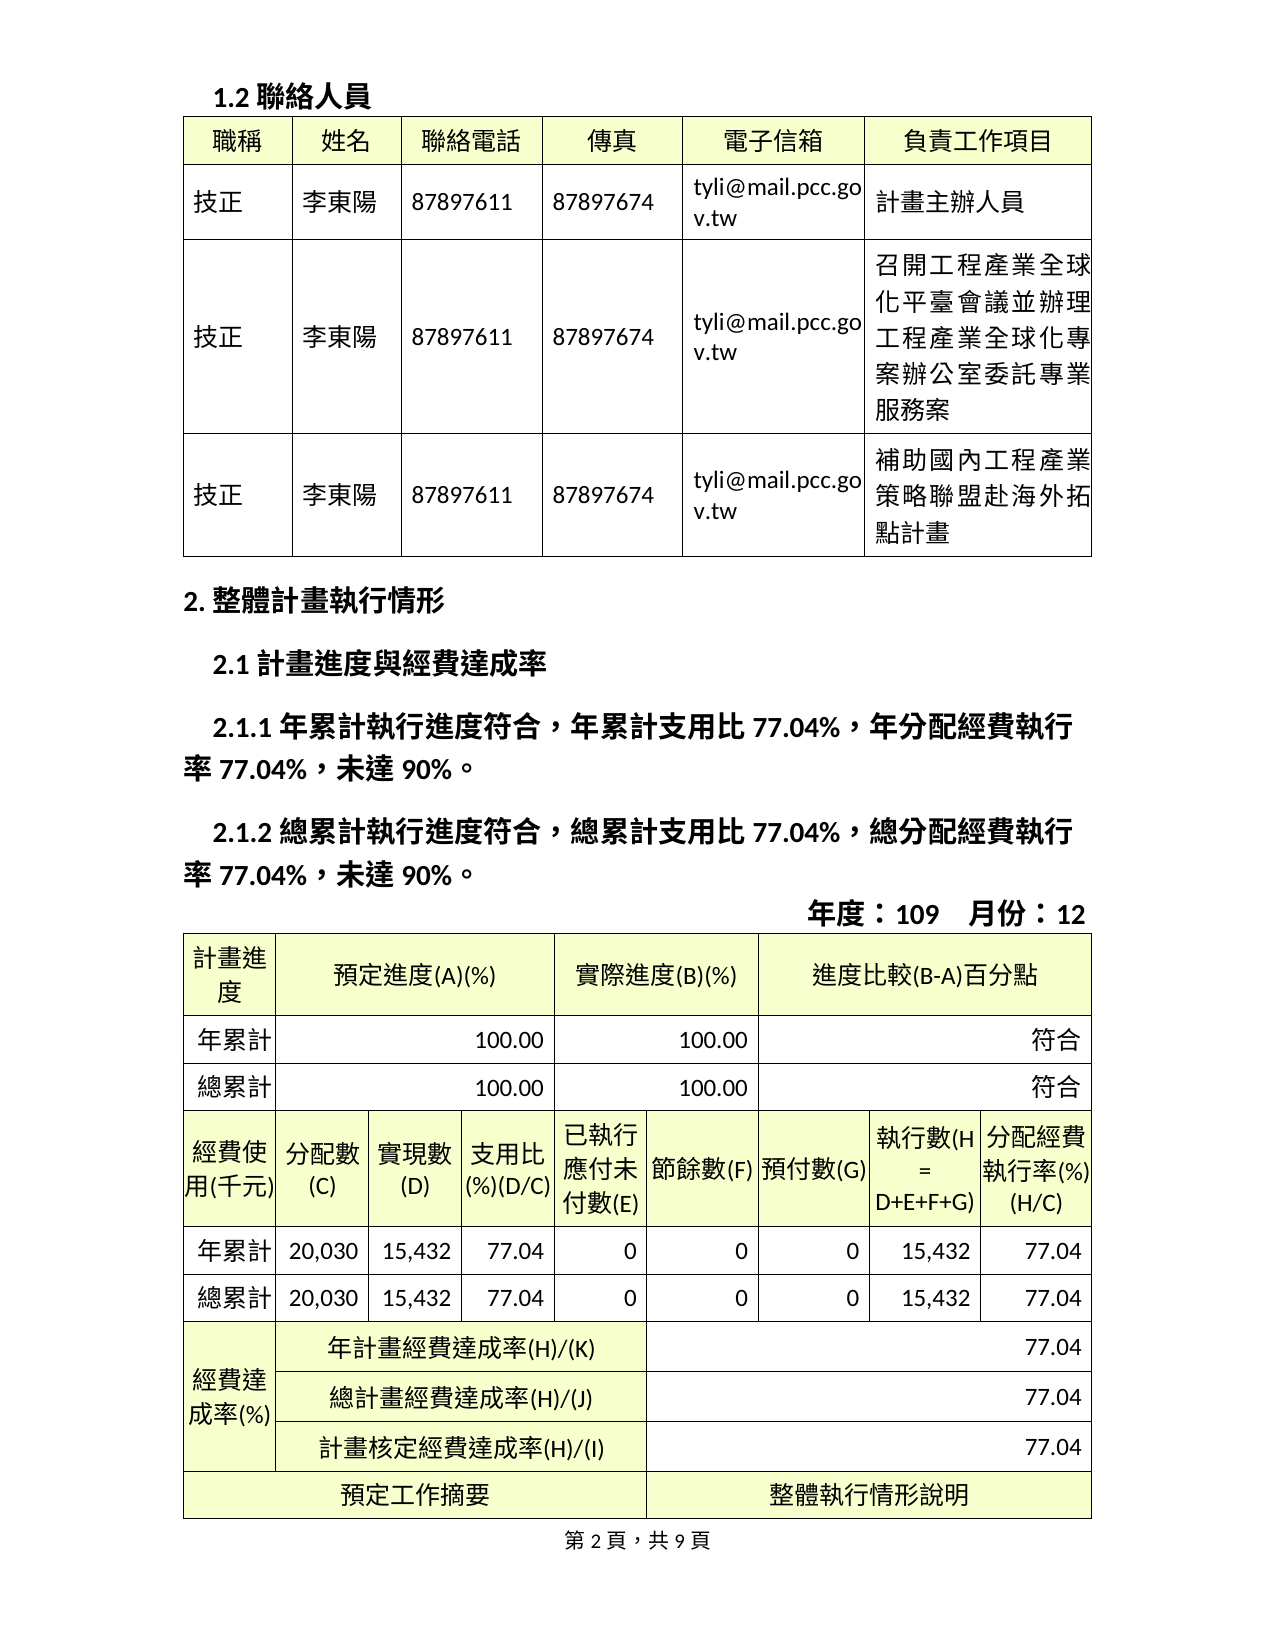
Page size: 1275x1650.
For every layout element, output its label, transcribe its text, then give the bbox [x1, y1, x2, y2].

table_cell 實現數(D) [369, 1111, 461, 1226]
table_header 職稱 [184, 117, 292, 164]
table_cell 20,030 [276, 1275, 368, 1321]
table_cell 支用比(%)(D/C) [462, 1111, 554, 1226]
table_cell 李東陽 [293, 240, 401, 433]
table_cell 符合 [759, 1064, 1091, 1110]
table_cell tyli@mail.pcc.gov.tw [683, 434, 864, 556]
table_cell 預定工作摘要 [184, 1472, 646, 1518]
table_cell 77.04 [462, 1227, 554, 1273]
table_cell 技正 [184, 240, 292, 433]
table_cell 0 [555, 1275, 646, 1321]
table_cell 總累計 [184, 1275, 275, 1321]
text 2.1 計畫進度與經費達成率 [183, 641, 1092, 683]
table_cell 總累計 [184, 1064, 275, 1110]
text 2.1.1 年累計執行進度符合，年累計支用比 77.04%，年分配經費執行率 77.04%，未達 90%。 [183, 704, 1092, 788]
table_header 負責工作項目 [865, 117, 1091, 164]
table_cell 87897611 [402, 240, 542, 433]
table_cell 100.00 [276, 1064, 554, 1110]
table_cell 節餘數(F) [647, 1111, 758, 1226]
table_cell 分配數(C) [276, 1111, 368, 1226]
table_cell 計畫核定經費達成率(H)/(I) [276, 1422, 646, 1471]
table_cell 年累計 [184, 1016, 275, 1063]
table_cell 15,432 [870, 1227, 980, 1273]
table_cell 0 [759, 1275, 869, 1321]
table_cell 15,432 [870, 1275, 980, 1321]
table_header 電子信箱 [683, 117, 864, 164]
table_cell 年計畫經費達成率(H)/(K) [276, 1322, 646, 1371]
table_cell 分配經費執行率(%) (H/C) [981, 1111, 1091, 1226]
table_cell tyli@mail.pcc.gov.tw [683, 240, 864, 433]
table_cell 87897611 [402, 434, 542, 556]
table_header 姓名 [293, 117, 401, 164]
table_cell 年累計 [184, 1227, 275, 1273]
text 2. 整體計畫執行情形 [183, 577, 1092, 620]
table_cell 技正 [184, 165, 292, 238]
table_cell 77.04 [647, 1422, 1091, 1471]
table_cell 100.00 [555, 1016, 758, 1063]
table_cell 整體執行情形說明 [647, 1472, 1091, 1518]
table_cell 預付數(G) [759, 1111, 869, 1226]
table_cell 77.04 [981, 1227, 1091, 1273]
table_cell 87897674 [543, 165, 682, 238]
table_cell 經費達成率(%) [184, 1322, 275, 1471]
table_cell 15,432 [369, 1227, 461, 1273]
table_cell 87897611 [402, 165, 542, 238]
table_header 進度比較(B-A)百分點 [759, 934, 1091, 1015]
table_header 實際進度(B)(%) [555, 934, 758, 1015]
table_cell tyli@mail.pcc.gov.tw [683, 165, 864, 238]
table_header 計畫進度 [184, 934, 275, 1015]
table_cell 87897674 [543, 240, 682, 433]
table_cell 0 [647, 1275, 758, 1321]
text 1.2 聯絡人員 [183, 74, 1092, 116]
table_cell 77.04 [462, 1275, 554, 1321]
table_cell 77.04 [647, 1372, 1091, 1421]
table_cell 總計畫經費達成率(H)/(J) [276, 1372, 646, 1421]
text 2.1.2 總累計執行進度符合，總累計支用比 77.04%，總分配經費執行率 77.04%，未達 90%。 [183, 809, 1092, 894]
table_cell 李東陽 [293, 165, 401, 238]
table_cell 0 [647, 1227, 758, 1273]
table_cell 計畫主辦人員 [865, 165, 1091, 238]
table_cell 符合 [759, 1016, 1091, 1063]
text 年度：109 月份：12 [183, 894, 1092, 933]
table_cell 李東陽 [293, 434, 401, 556]
table_cell 77.04 [647, 1322, 1091, 1371]
table_header 傳真 [543, 117, 682, 164]
table_cell 經費使用(千元) [184, 1111, 275, 1226]
table_cell 15,432 [369, 1275, 461, 1321]
table_cell 0 [759, 1227, 869, 1273]
table_cell 執行數(H = D+E+F+G) [870, 1111, 980, 1226]
table_cell 已執行應付未付數(E) [555, 1111, 646, 1226]
table_cell 技正 [184, 434, 292, 556]
table_header 預定進度(A)(%) [276, 934, 554, 1015]
table_cell 召開工程產業全球化平臺會議並辦理工程產業全球化專案辦公室委託專業服務案 [865, 240, 1091, 433]
table_cell 100.00 [276, 1016, 554, 1063]
table_cell 87897674 [543, 434, 682, 556]
table_cell 0 [555, 1227, 646, 1273]
table_cell 補助國內工程產業策略聯盟赴海外拓點計畫 [865, 434, 1091, 556]
table_cell 20,030 [276, 1227, 368, 1273]
table_header 聯絡電話 [402, 117, 542, 164]
table_cell 77.04 [981, 1275, 1091, 1321]
table_cell 100.00 [555, 1064, 758, 1110]
